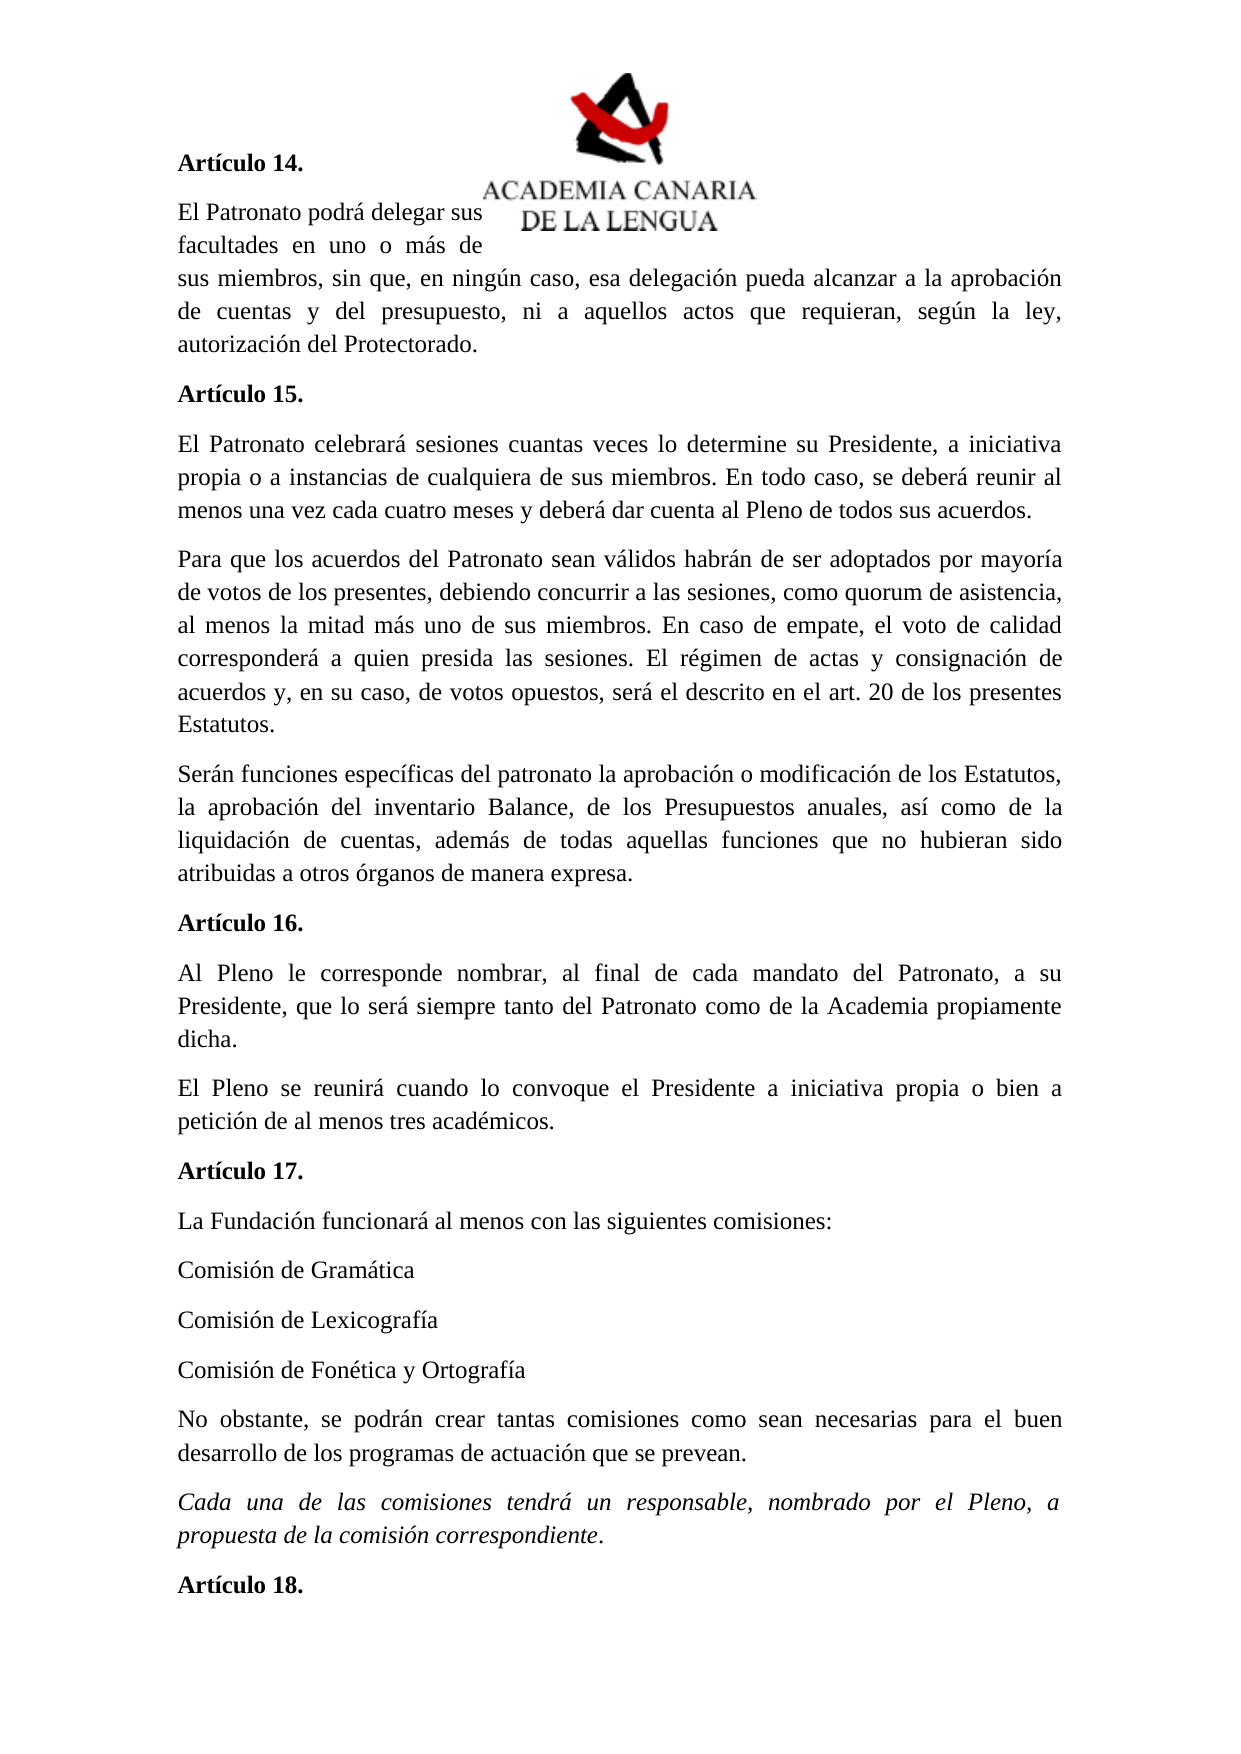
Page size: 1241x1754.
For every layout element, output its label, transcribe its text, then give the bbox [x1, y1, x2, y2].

text El Patronato podrá delegar sus facultades en uno o más de sus miembros, sin que, en ningún caso, esa delegación pueda alcanzar a la aprobación de cuentas y del presupuesto, ni a aquellos actos que requieran, según la ley, autorización del Protectorado. [177, 197, 1063, 358]
text El Patronato celebrará sesiones cuantas veces lo determine su Presidente, a iniciativa propia o a instancias de cualquiera de sus miembros. En todo caso, se deberá reunir al menos una vez cada cuatro meses y deberá dar cuenta al Pleno de todos sus acuerdos. [177, 429, 1063, 523]
text Serán funciones específicas del patronato la aprobación o modificación de los Estatutos, la aprobación del inventario Balance, de los Presupuestos anuales, así como de la liquidación de cuentas, además de todas aquellas funciones que no hubieran sido atribuidas a otros órganos de manera expresa. [177, 759, 1063, 887]
text El Pleno se reunirá cuando lo convoque el Presidente a iniciativa propia o bien a petición de al menos tres académicos. [177, 1073, 1063, 1135]
text Artículo 16. [177, 908, 1063, 937]
text Artículo 15. [177, 379, 1063, 408]
text Comisión de Fonética y Ortografía [177, 1355, 1063, 1384]
text Para que los acuerdos del Patronato sean válidos habrán de ser adoptados por mayoría de votos de los presentes, debiendo concurrir a las sesiones, como quorum de asistencia, al menos la mitad más uno de sus miembros. En caso de empate, el voto de calidad corresponderá a quien presida las sesiones. El régimen de actas y consignación de acuerdos y, en su caso, de votos opuestos, será el descrito en el art. 20 de los presentes Estatutos. [177, 544, 1063, 738]
text Al Pleno le corresponde nombrar, al final de cada mandato del Patronato, a su Presidente, que lo será siempre tanto del Patronato como de la Academia propiamente dicha. [177, 958, 1063, 1052]
text Comisión de Lexicografía [177, 1305, 1063, 1334]
text No obstante, se podrán crear tantas comisiones como sean necesarias para el buen desarrollo de los programas de actuación que se prevean. [177, 1404, 1063, 1466]
text [758, 148, 1063, 176]
text Cada una de las comisiones tendrá un responsable, nombrado por el Pleno, a propuesta de la comisión correspondiente. [177, 1487, 1063, 1549]
text Artículo 14. [177, 148, 482, 176]
text Comisión de Gramática [177, 1256, 1063, 1284]
text Artículo 17. [177, 1156, 1063, 1185]
text Artículo 18. [177, 1570, 1063, 1599]
text La Fundación funcionará al menos con las siguientes comisiones: [177, 1206, 1063, 1234]
